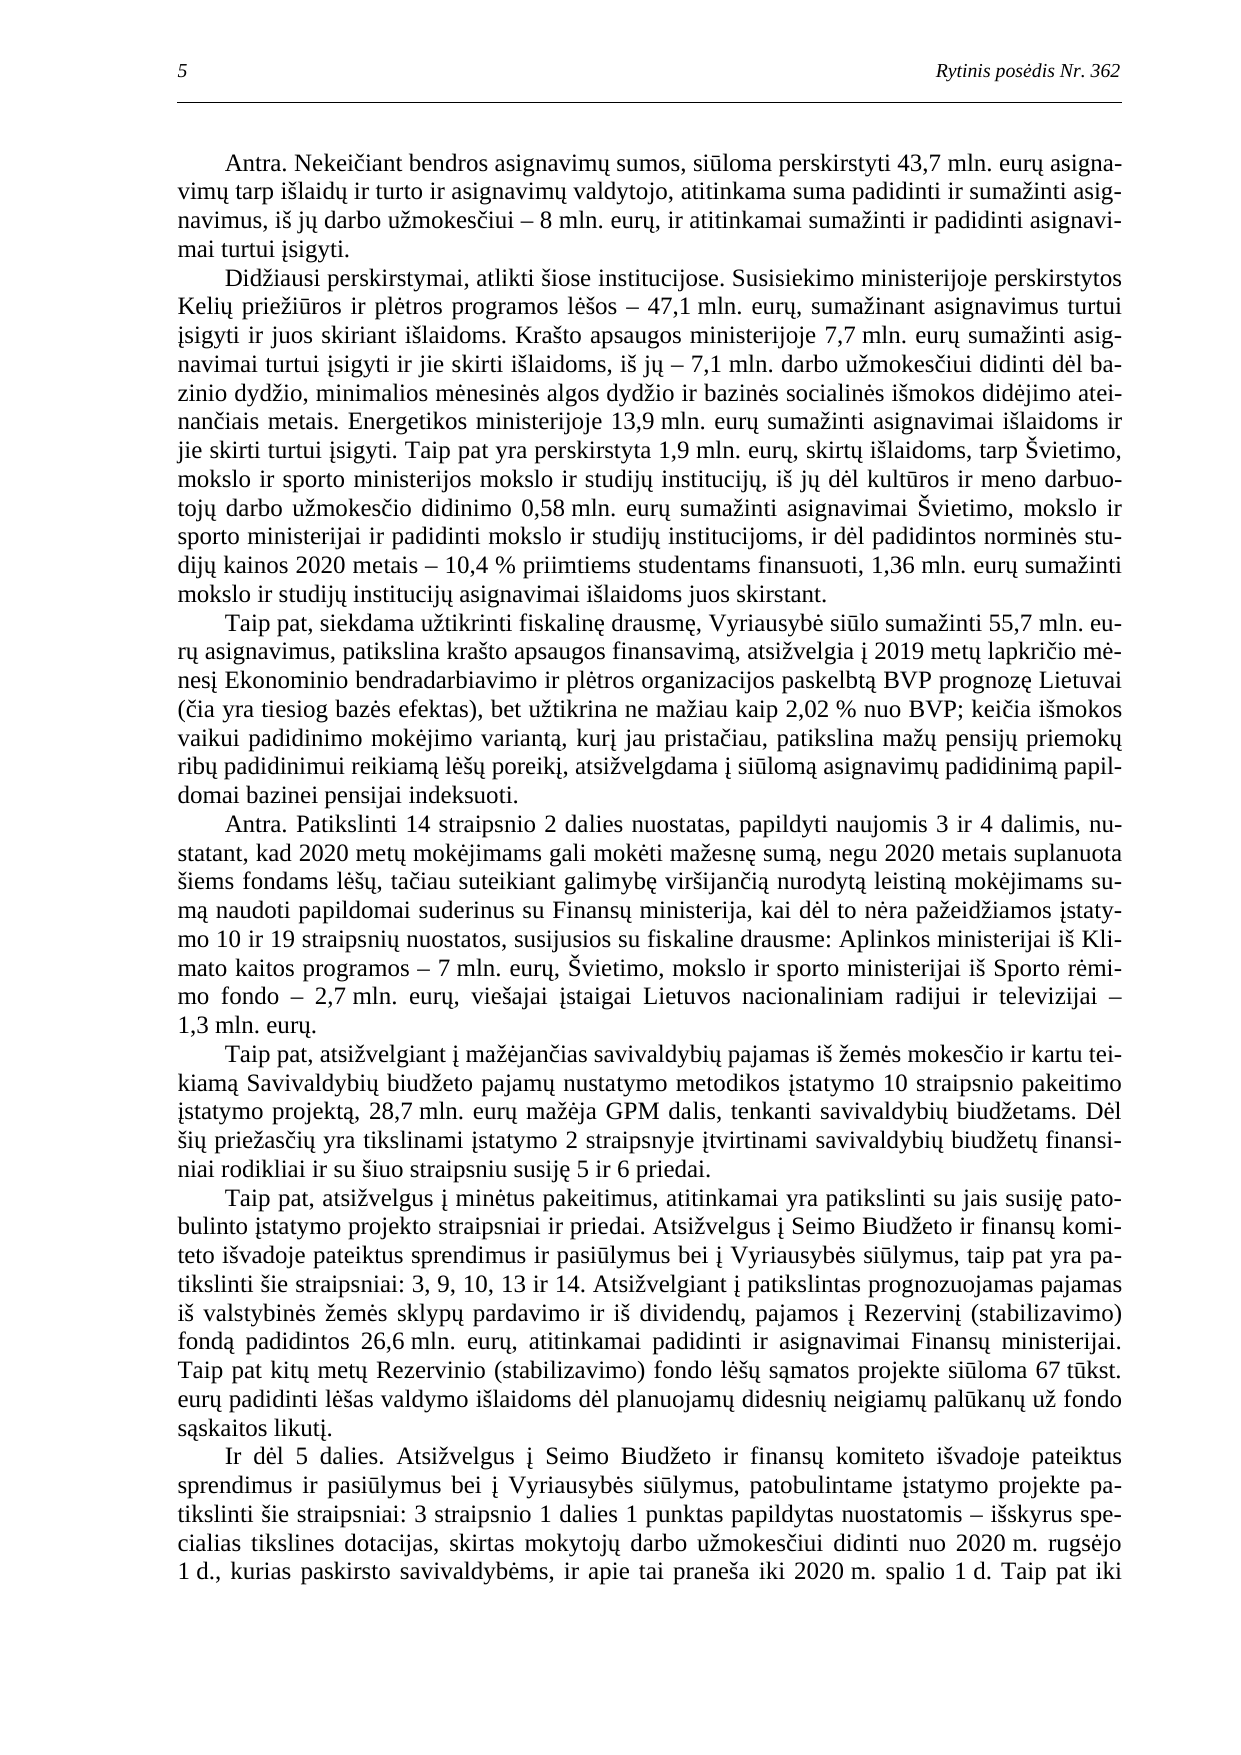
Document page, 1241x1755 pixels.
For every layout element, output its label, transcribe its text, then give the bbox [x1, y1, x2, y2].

text Taip pat, at­si­žvel­giant į ma­žė­jan­čias sa­vi­val­dy­bių pa­ja­mas iš že­mės mo­kes­čio ir kar­tu tei­kia­mą Sa­vi­val­dy­bių biu­dže­to pa­ja­mų nu­sta­ty­mo me­to­di­kos įsta­ty­mo 10 straips­nio pa­kei­ti­mo įsta­ty­mo pro­jek­tą, 28,7 mln. eu­rų ma­žė­ja GPM da­lis, ten­kan­ti sa­vi­val­dy­bių biu­dže­tams. Dėl šių prie­žas­čių yra tiks­li­na­mi įsta­ty­mo 2 straips­ny­je įtvir­ti­na­mi sa­vi­val­dy­bių biu­dže­tų fi­nan­si­niai ro­dik­liai ir su šiuo straips­niu su­si­ję 5 ir 6 prie­dai. [177, 1039, 1122, 1183]
text An­tra. Ne­kei­čiant ben­dros asig­na­vi­mų su­mos, siū­lo­ma per­skirs­ty­ti 43,7 mln. eu­rų asig­na­vi­mų tarp iš­lai­dų ir tur­to ir asig­na­vi­mų val­dy­to­jo, ati­tin­ka­ma su­ma pa­di­din­ti ir su­ma­žin­ti asig­na­vi­mus, iš jų dar­bo už­mo­kes­čiui – 8 mln. eu­rų, ir ati­tin­ka­mai su­ma­žin­ti ir pa­di­din­ti asig­na­vi­mai tur­tui įsi­gy­ti. [177, 148, 1122, 263]
text Ir dėl 5 da­lies. At­si­žvel­gus į Sei­mo Biu­dže­to ir fi­nan­sų ko­mi­te­to iš­va­do­je pa­teik­tus spren­di­mus ir pa­siū­ly­mus bei į Vy­riau­sy­bės siū­ly­mus, pa­to­bu­lin­ta­me įsta­ty­mo pro­jek­te pa­tiks­lin­ti šie straips­niai: 3 straips­nio 1 da­lies 1 punk­tas pa­pil­dy­tas nuo­sta­to­mis – iš­sky­rus spe­cia­lias tiks­li­nes do­ta­ci­jas, skir­tas mo­ky­to­jų dar­bo už­mo­kes­čiui di­din­ti nuo 2020 m. rug­sė­jo 1 d., ku­rias pa­skirs­to sa­vi­val­dy­bėms, ir apie tai pra­ne­ša iki 2020 m. spa­lio 1 d. Taip pat iki [177, 1441, 1122, 1585]
text Taip pat, sie­kdama už­tik­rin­ti fis­ka­li­nę draus­mę, Vy­riau­sy­bė siū­lo su­ma­žin­ti 55,7 mln. eu­rų asig­na­vi­mus, pa­tiks­li­na kraš­to ap­sau­gos fi­nan­sa­vi­mą, at­si­žvel­gia į 2019 me­tų lap­kri­čio mė­ne­sį Eko­no­mi­nio ben­dra­dar­bia­vi­mo ir plėt­ros or­ga­ni­za­ci­jos pa­skelb­tą BVP prog­no­zę Lie­tu­vai (čia yra tie­siog ba­zės efek­tas), bet už­tik­ri­na ne ma­žiau kaip 2,02 % nuo BVP; kei­čia iš­mo­kos vai­kui pa­di­di­ni­mo mo­kė­ji­mo va­rian­tą, ku­rį jau pri­sta­čiau, pa­tiks­li­na ma­žų pen­si­jų prie­mo­kų ri­bų pa­di­di­ni­mui rei­kia­mą lė­šų po­rei­kį, at­si­žvel­gdama į siū­lo­mą asig­na­vi­mų pa­di­di­ni­mą pa­pil­do­mai ba­zi­nei pen­si­jai in­dek­suo­ti. [177, 608, 1122, 809]
text Taip pat, at­si­žvel­gus į mi­nė­tus pa­kei­ti­mus, ati­tin­ka­mai yra pa­tiks­lin­ti su jais su­si­ję pa­to­bu­lin­to įsta­ty­mo pro­jek­to straips­niai ir prie­dai. At­si­žvel­gus į Sei­mo Biu­dže­to ir fi­nan­sų ko­mi­te­to iš­va­do­je pa­teik­tus spren­di­mus ir pa­siū­ly­mus bei į Vy­riau­sy­bės siū­ly­mus, taip pat yra pa­tiks­lin­ti šie straips­niai: 3, 9, 10, 13 ir 14. At­si­žvel­giant į pa­tiks­lin­tas prog­no­zuo­ja­mas pa­ja­mas iš vals­ty­bi­nės že­mės skly­pų par­da­vi­mo ir iš di­vi­den­dų, pa­ja­mos į Re­zer­vi­nį (sta­bi­li­za­vi­mo) fon­dą pa­di­din­tos 26,6 mln. eu­rų, ati­tin­ka­mai pa­di­din­ti ir asig­na­vi­mai Fi­nan­sų mi­nis­te­ri­jai. Taip pat ki­tų me­tų Re­zer­vi­nio (sta­bi­li­za­vi­mo) fon­do lė­šų są­ma­tos pro­jek­te siū­lo­ma 67 tūkst. eu­rų pa­di­din­ti lė­šas val­dy­mo iš­lai­doms dėl pla­nuo­ja­mų di­des­nių nei­gia­mų pa­lū­ka­nų už fon­do są­skai­tos li­ku­tį. [177, 1183, 1122, 1441]
text An­tra. Pa­tiks­lin­ti 14 straips­nio 2 da­lies nuo­sta­tas, pa­pil­dy­ti nau­jo­mis 3 ir 4 da­li­mis, nu­sta­tant, kad 2020 me­tų mo­kė­ji­mams ga­li mo­kė­ti ma­žes­nę su­mą, ne­gu 2020 me­tais su­pla­nuo­ta šiems fon­dams lė­šų, ta­čiau su­tei­kiant ga­li­my­bę vir­ši­jan­čią nu­ro­dy­tą leis­ti­ną mo­kė­ji­mams su­mą nau­do­ti pa­pil­do­mai su­de­ri­nus su Fi­nan­sų mi­nis­te­ri­ja, kai dėl to nė­ra pa­žei­džia­mos įsta­ty­mo 10 ir 19 straips­nių nuo­sta­tos, su­si­ju­sios su fis­ka­li­ne draus­me: Ap­lin­kos mi­nis­te­ri­jai iš Kli­ma­to kai­tos pro­gra­mos – 7 mln. eu­rų, Švie­ti­mo, moks­lo ir spor­to mi­nis­te­ri­jai iš Spor­to rė­mi­mo fon­do – 2,7 mln. eu­rų, vie­ša­jai įstai­gai Lie­tu­vos na­cio­na­li­niam ra­di­jui ir te­le­vi­zi­jai – 1,3 mln. eu­rų. [177, 809, 1122, 1039]
text Di­džiau­si per­skirs­ty­mai, at­lik­ti šio­se ins­ti­tu­ci­jo­se. Su­si­sie­ki­mo mi­nis­te­ri­jo­je per­skirs­ty­tos Ke­lių prie­žiū­ros ir plėt­ros pro­gra­mos lė­šos – 47,1 mln. eu­rų, su­ma­ži­nant asig­na­vi­mus tur­tui įsi­gy­ti ir juos ski­riant iš­lai­doms. Kraš­to ap­sau­gos mi­nis­te­ri­jo­je 7,7 mln. eu­rų su­ma­žin­ti asig­na­vi­mai tur­tui įsi­gy­ti ir jie skir­ti iš­lai­doms, iš jų – 7,1 mln. dar­bo už­mo­kes­čiui di­din­ti dėl ba­zi­nio dy­džio, mi­ni­ma­lios mė­ne­si­nės al­gos dy­džio ir ba­zi­nės so­cia­li­nės iš­mo­kos di­dė­ji­mo at­ei­nan­čiais me­tais. Ener­ge­ti­kos mi­nis­te­ri­jo­je 13,9 mln. eu­rų su­ma­žin­ti asig­na­vi­mai iš­lai­doms ir jie skir­ti tur­tui įsi­gy­ti. Taip pat yra per­skirs­ty­ta 1,9 mln. eu­rų, skir­tų iš­lai­doms, tarp Švie­ti­mo, moks­lo ir spor­to mi­nis­te­ri­jos moks­lo ir stu­di­jų ins­ti­tu­ci­jų, iš jų dėl kul­tū­ros ir me­no dar­buo­tojų dar­bo už­mo­kes­čio di­di­ni­mo 0,58 mln. eu­rų su­ma­žin­ti asig­na­vi­mai Švie­ti­mo, moks­lo ir spor­to mi­nis­te­ri­jai ir pa­di­din­ti moks­lo ir stu­di­jų ins­ti­tu­ci­joms, ir dėl pa­di­din­tos nor­mi­nės stu­di­jų kai­nos 2020 me­tais – 10,4 % pri­im­tiems stu­den­tams fi­nan­suo­ti, 1,36 mln. eu­rų su­ma­žin­ti moks­lo ir stu­di­jų ins­ti­tu­ci­jų asig­na­vi­mai iš­lai­doms juos skirs­tant. [177, 263, 1122, 608]
